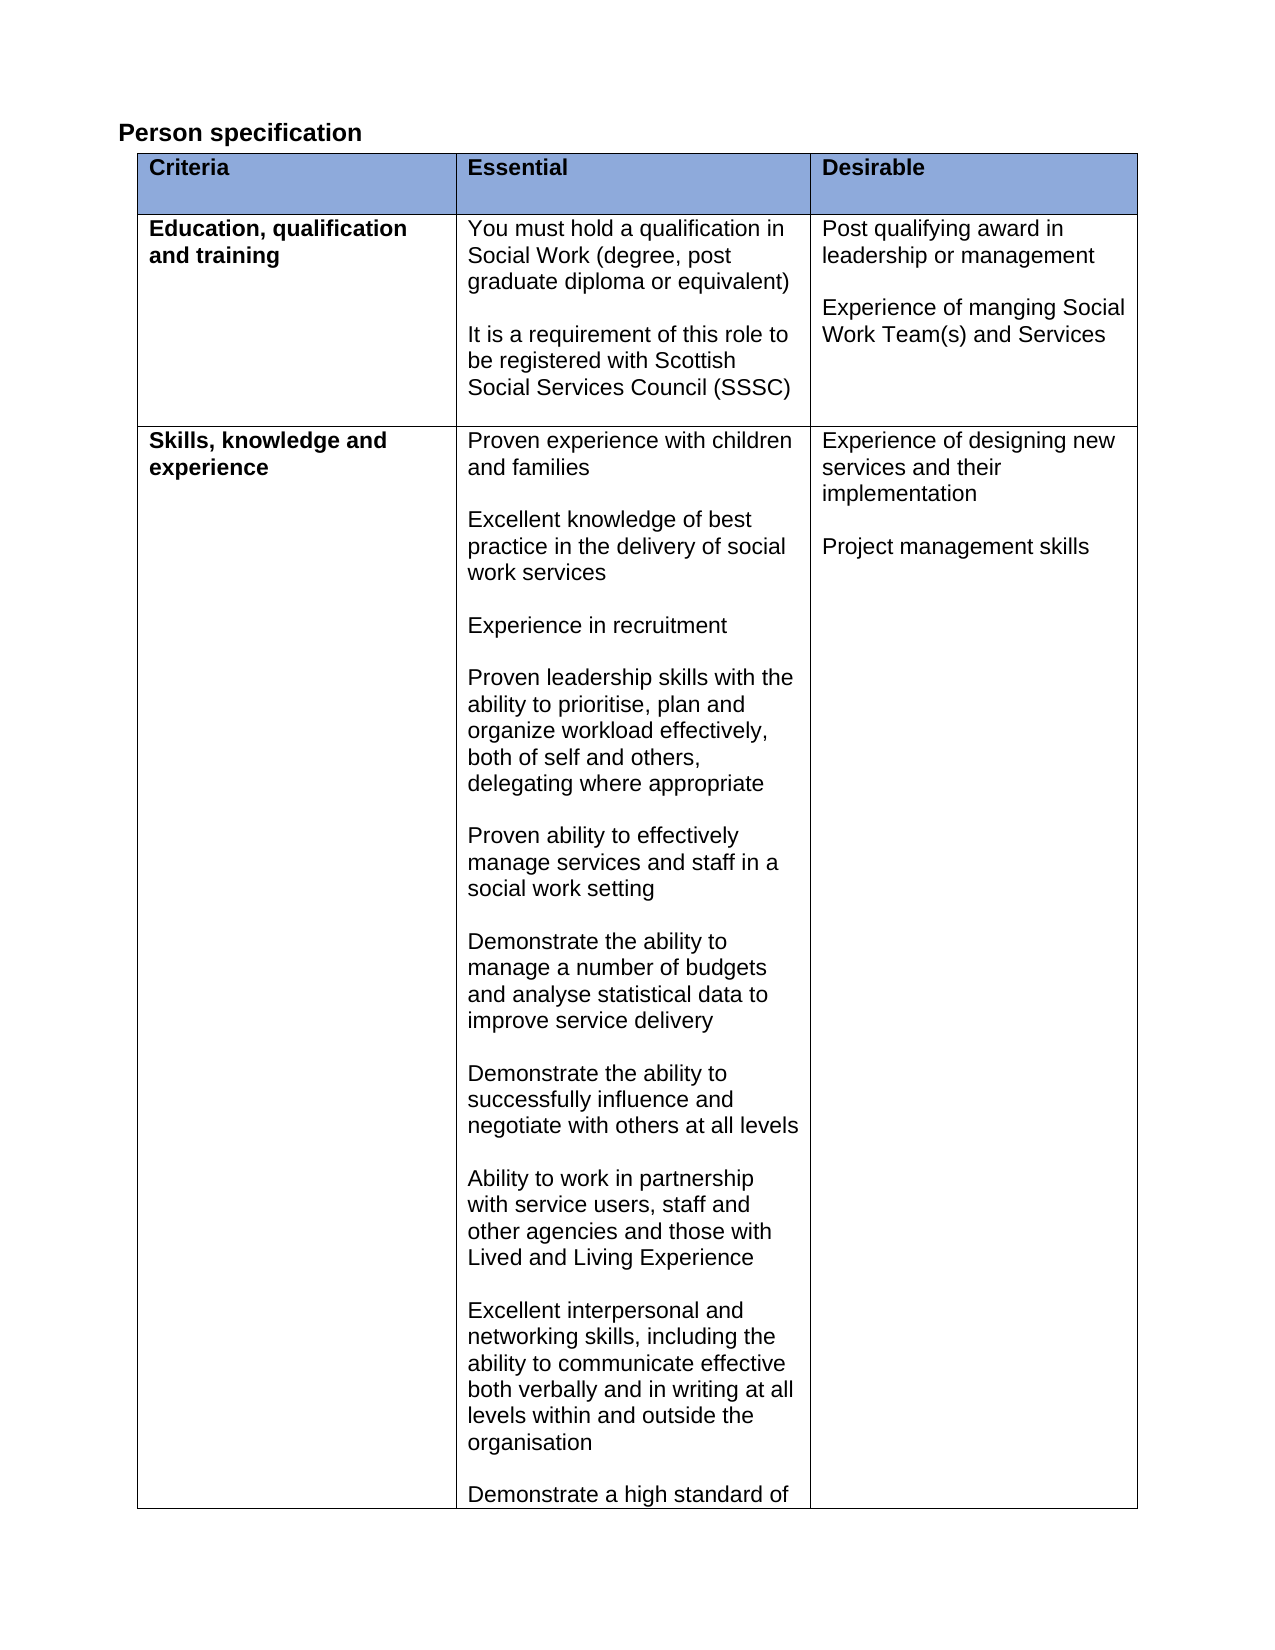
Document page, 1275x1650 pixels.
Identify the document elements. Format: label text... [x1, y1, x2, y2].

table_header Criteria [138, 154, 456, 214]
subtitle Person specification [118, 118, 1157, 147]
table_cell You must hold a qualification in Social Work (degree, post graduate diploma or equivalent) It is a requirement of this role to be registered with Scottish Social Services Council (SSSC) [457, 215, 810, 426]
table_header Desirable [811, 154, 1137, 214]
table_cell Skills, knowledge and experience [138, 427, 456, 1508]
table_cell Experience of designing new services and their implementation Project management skills [811, 427, 1137, 1508]
table_cell Education, qualification and training [138, 215, 456, 426]
table_cell Proven experience with children and families Excellent knowledge of best practice in the delivery of social work services Experience in recruitment Proven leadership skills with the ability to prioritise, plan and organize workload effectively, both of self and others, delegating where appropriate Proven ability to effectively manage services and staff in a social work setting Demonstrate the ability to manage a number of budgets and analyse statistical data to improve service delivery Demonstrate the ability to successfully influence and negotiate with others at all levels Ability to work in partnership with service users, staff and other agencies and those with Lived and Living Experience Excellent interpersonal and networking skills, including the ability to communicate effective both verbally and in writing at all levels within and outside the organisation Demonstrate a high standard of [457, 427, 810, 1508]
table_cell Post qualifying award in leadership or management Experience of manging Social Work Team(s) and Services [811, 215, 1137, 426]
table_header Essential [457, 154, 810, 214]
